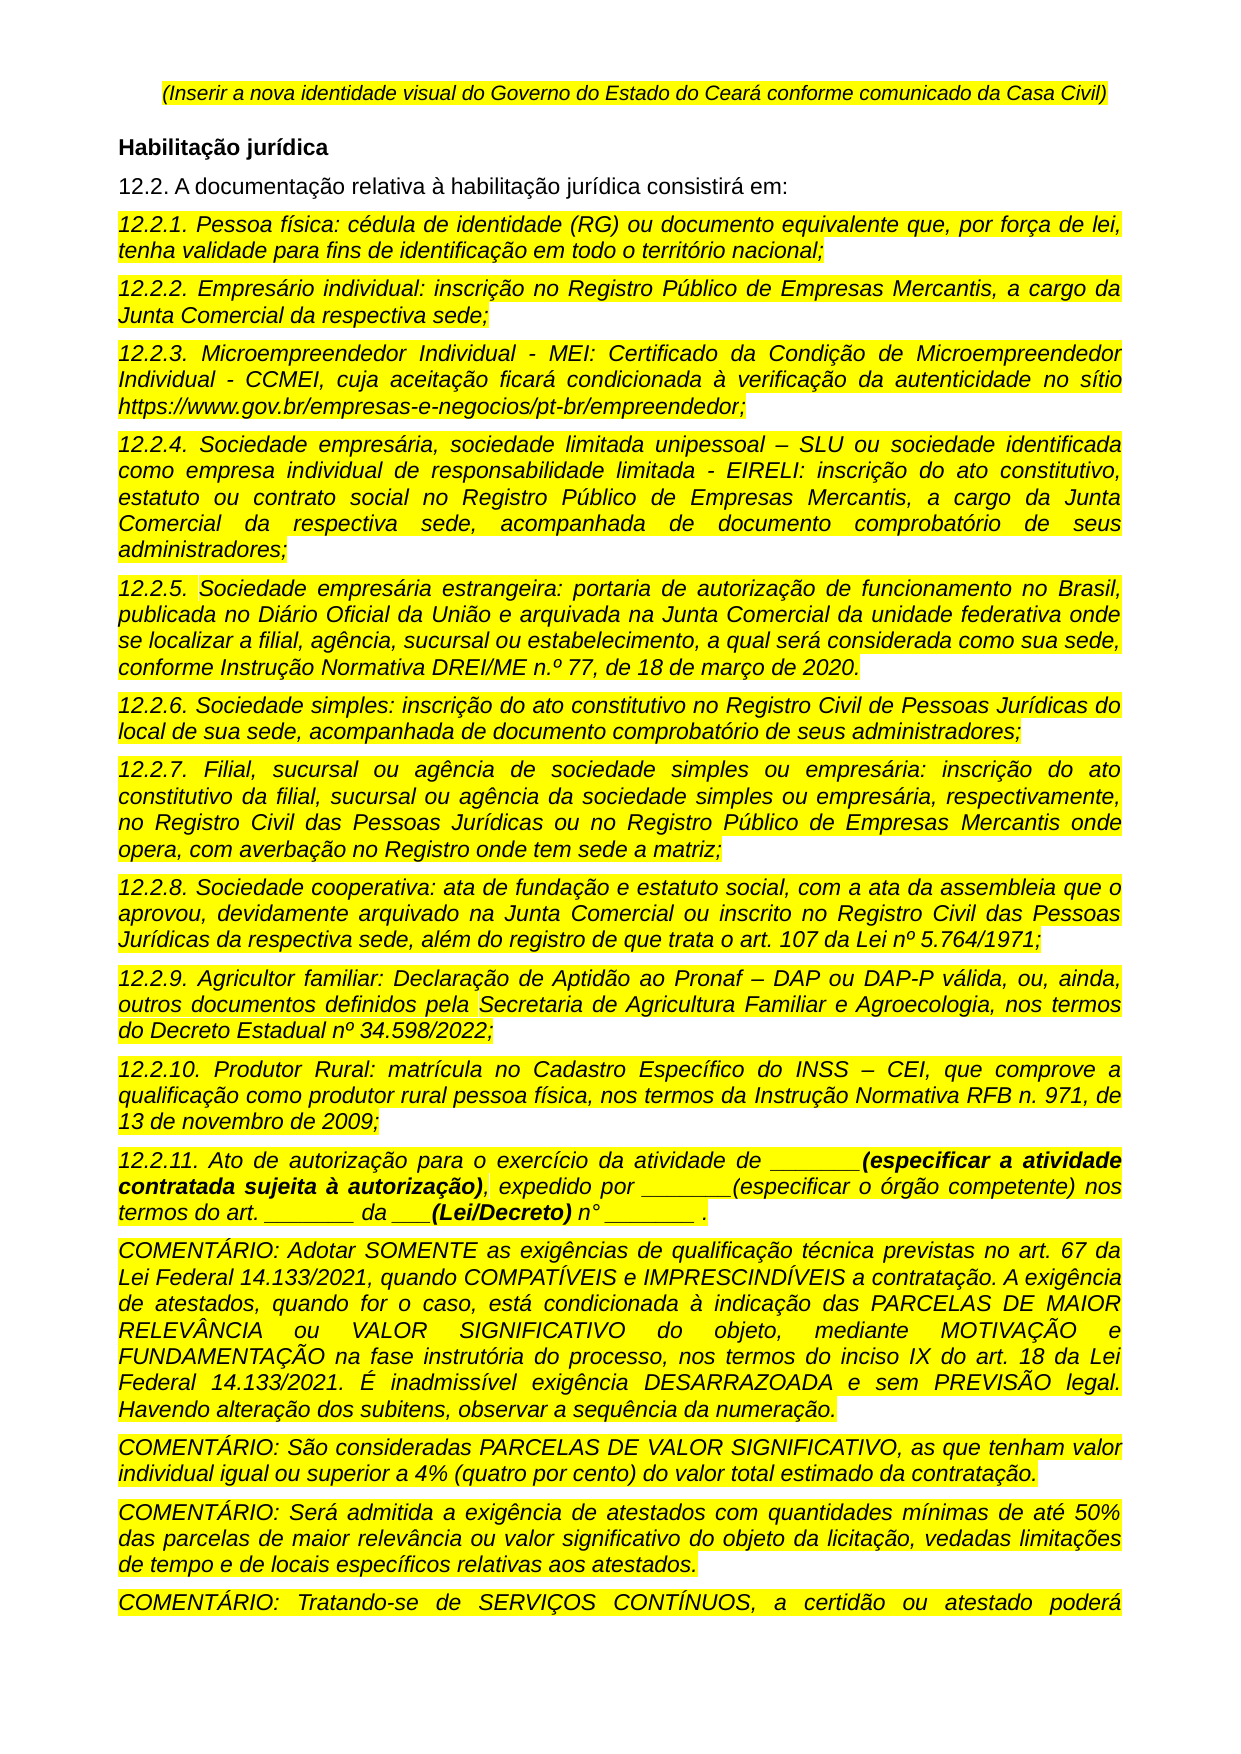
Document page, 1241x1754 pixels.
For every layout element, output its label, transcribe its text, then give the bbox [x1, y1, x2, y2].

text 12.2.6. Sociedade simples: inscrição do ato constitutivo no Registro Civil de Pessoas Jurídicas do local de sua sede, acompanhada de documento comprobatório de seus administradores; [118, 692, 1122, 744]
text 12.2. A documentação relativa à habilitação jurídica consistirá em: [118, 173, 1122, 199]
text 12.2.1. Pessoa física: cédula de identidade (RG) ou documento equivalente que, por força de lei, tenha validade para fins de identificação em todo o território nacional; [118, 211, 1122, 263]
text COMENTÁRIO: Adotar SOMENTE as exigências de qualificação técnica previstas no art. 67 da Lei Federal 14.133/2021, quando COMPATÍVEIS e IMPRESCINDÍVEIS a contratação. A exigência de atestados, quando for o caso, está condicionada à indicação das PARCELAS DE MAIOR RELEVÂNCIA ou VALOR SIGNIFICATIVO do objeto, mediante MOTIVAÇÃO e FUNDAMENTAÇÃO na fase instrutória do processo, nos termos do inciso IX do art. 18 da Lei Federal 14.133/2021. É inadmissível exigência DESARRAZOADA e sem PREVISÃO legal. Havendo alteração dos subitens, observar a sequência da numeração. [118, 1237, 1122, 1422]
text 12.2.9. Agricultor familiar: Declaração de Aptidão ao Pronaf – DAP ou DAP-P válida, ou, ainda, outros documentos definidos pela Secretaria de Agricultura Familiar e Agroecologia, nos termos do Decreto Estadual nº 34.598/2022; [118, 965, 1122, 1044]
text COMENTÁRIO: São consideradas PARCELAS DE VALOR SIGNIFICATIVO, as que tenham valor individual igual ou superior a 4% (quatro por cento) do valor total estimado da contratação. [118, 1434, 1122, 1487]
text 12.2.3. Microempreendedor Individual - MEI: Certificado da Condição de Microempreendedor Individual - CCMEI, cuja aceitação ficará condicionada à verificação da autenticidade no sítio https://www.gov.br/empresas-e-negocios/pt-br/empreendedor; [118, 340, 1122, 419]
text 12.2.8. Sociedade cooperativa: ata de fundação e estatuto social, com a ata da assembleia que o aprovou, devidamente arquivado na Junta Comercial ou inscrito no Registro Civil das Pessoas Jurídicas da respectiva sede, além do registro de que trata o art. 107 da Lei nº 5.764/1971; [118, 874, 1122, 953]
text 12.2.5. Sociedade empresária estrangeira: portaria de autorização de funcionamento no Brasil, publicada no Diário Oficial da União e arquivada na Junta Comercial da unidade federativa onde se localizar a filial, agência, sucursal ou estabelecimento, a qual será considerada como sua sede, conforme Instrução Normativa DREI/ME n.º 77, de 18 de março de 2020. [118, 574, 1122, 680]
text 12.2.4. Sociedade empresária, sociedade limitada unipessoal – SLU ou sociedade identificada como empresa individual de responsabilidade limitada - EIRELI: inscrição do ato constitutivo, estatuto ou contrato social no Registro Público de Empresas Mercantis, a cargo da Junta Comercial da respectiva sede, acompanhada de documento comprobatório de seus administradores; [118, 431, 1122, 563]
text Habilitação jurídica [118, 134, 1122, 161]
text 12.2.2. Empresário individual: inscrição no Registro Público de Empresas Mercantis, a cargo da Junta Comercial da respectiva sede; [118, 275, 1122, 328]
text 12.2.11. Ato de autorização para o exercício da atividade de _______(especificar a atividade contratada sujeita à autorização), expedido por _______(especificar o órgão competente) nos termos do art. _______ da ___(Lei/Decreto) n° _______ . [118, 1147, 1122, 1226]
text 12.2.7. Filial, sucursal ou agência de sociedade simples ou empresária: inscrição do ato constitutivo da filial, sucursal ou agência da sociedade simples ou empresária, respectivamente, no Registro Civil das Pessoas Jurídicas ou no Registro Público de Empresas Mercantis onde opera, com averbação no Registro onde tem sede a matriz; [118, 756, 1122, 862]
text COMENTÁRIO: Será admitida a exigência de atestados com quantidades mínimas de até 50% das parcelas de maior relevância ou valor significativo do objeto da licitação, vedadas limitações de tempo e de locais específicos relativas aos atestados. [118, 1498, 1122, 1577]
text 12.2.10. Produtor Rural: matrícula no Cadastro Específico do INSS – CEI, que comprove a qualificação como produtor rural pessoa física, nos termos da Instrução Normativa RFB n. 971, de 13 de novembro de 2009; [118, 1056, 1122, 1135]
text COMENTÁRIO: Tratando-se de SERVIÇOS CONTÍNUOS, a certidão ou atestado poderá [118, 1589, 1122, 1616]
